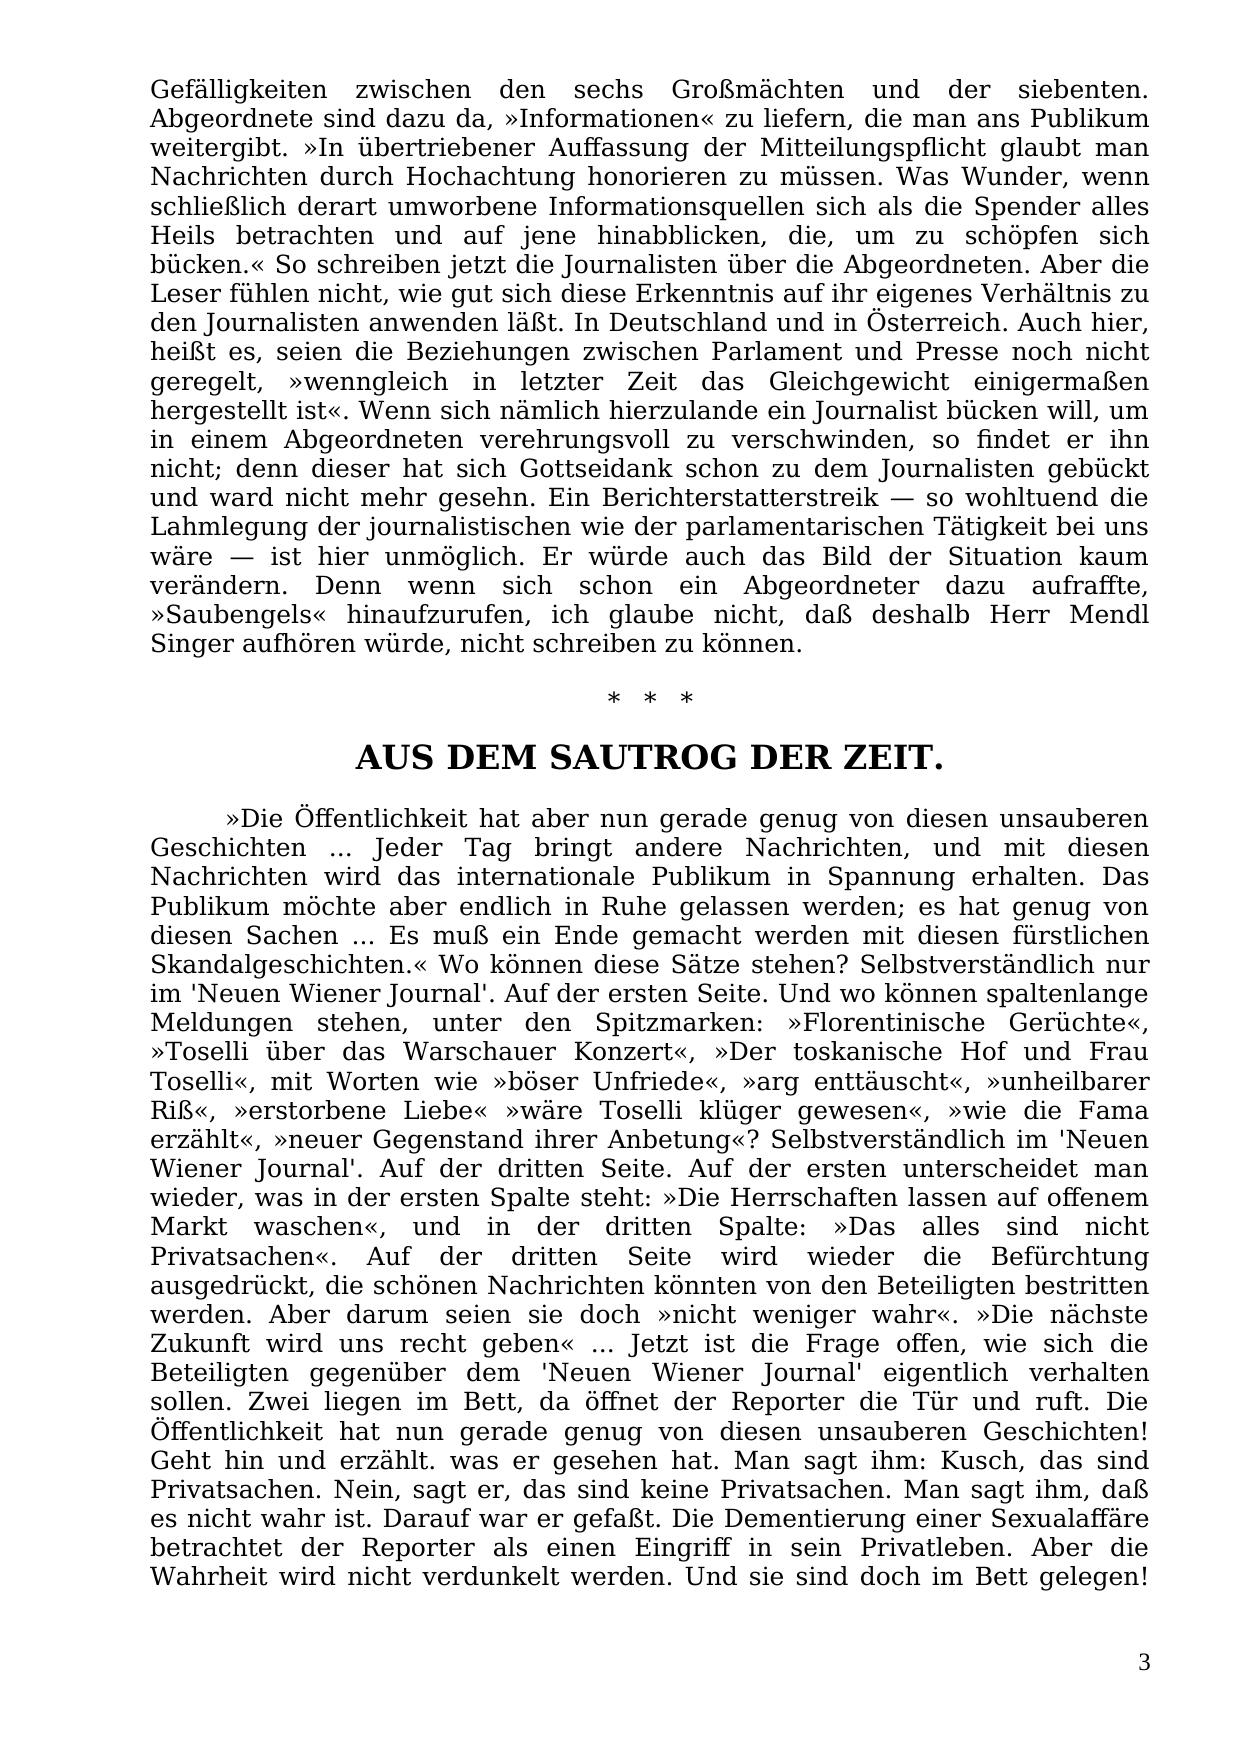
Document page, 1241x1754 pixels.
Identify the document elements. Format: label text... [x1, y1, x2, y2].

text Gefälligkeiten zwischen den sechs Großmächten und der siebenten. Abgeordnete sind dazu da, »Informationen« zu liefern, die man ans Publikum weitergibt. »In übertriebener Auffassung der Mitteilungspflicht glaubt man Nachrichten durch Hochachtung honorieren zu müssen. Was Wunder, wenn schließlich derart umworbene Informationsquellen sich als die Spender alles Heils betrachten und auf jene hinabblicken, die, um zu schöpfen sich bücken.« So schreiben jetzt die Journalisten über die Abgeordneten. Aber die Leser fühlen nicht, wie gut sich diese Erkenntnis auf ihr eigenes Verhältnis zu den Journalisten anwenden läßt. In Deutschland und in Österreich. Auch hier, heißt es, seien die Beziehungen zwischen Parlament und Presse noch nicht geregelt, »wenngleich in letzter Zeit das Gleichgewicht einigermaßen hergestellt ist«. Wenn sich nämlich hierzulande ein Journalist bücken will, um in einem Abgeordneten verehrungsvoll zu verschwinden, so findet er ihn nicht; denn dieser hat sich Gottseidank schon zu dem Journalisten gebückt und ward nicht mehr gesehn. Ein Berichterstatterstreik — so wohltuend die Lahmlegung der journalistischen wie der parlamentarischen Tätigkeit bei uns wäre — ist hier unmöglich. Er würde auch das Bild der Situation kaum verändern. Denn wenn sich schon ein Abgeordneter dazu aufraffte, »Saubengels« hinaufzurufen, ich glaube nicht, daß deshalb Herr Mendl Singer aufhören würde, nicht schreiben zu können. [150, 75, 1151, 658]
text * * * [150, 687, 1151, 717]
text »Die Öffentlichkeit hat aber nun gerade genug von diesen unsauberen Geschichten ... Jeder Tag bringt andere Nachrichten, und mit diesen Nachrichten wird das internationale Publikum in Spannung erhalten. Das Publikum möchte aber endlich in Ruhe gelassen werden; es hat genug von diesen Sachen ... Es muß ein Ende gemacht werden mit diesen fürstlichen Skandalgeschichten.« Wo können diese Sätze stehen? Selbstverständlich nur im 'Neuen Wiener Journal'. Auf der ersten Seite. Und wo können spaltenlange Meldungen stehen, unter den Spitzmarken: »Florentinische Gerüchte«, »Toselli über das Warschauer Konzert«, »Der toskanische Hof und Frau Toselli«, mit Worten wie »böser Unfriede«, »arg enttäuscht«, »unheilbarer Riß«, »erstorbene Liebe« »wäre Toselli klüger gewesen«, »wie die Fama erzählt«, »neuer Gegenstand ihrer Anbetung«? Selbstverständlich im 'Neuen Wiener Journal'. Auf der dritten Seite. Auf der ersten unterscheidet man wieder, was in der ersten Spalte steht: »Die Herrschaften lassen auf offenem Markt waschen«, und in der dritten Spalte: »Das alles sind nicht Privatsachen«. Auf der dritten Seite wird wieder die Befürchtung ausgedrückt, die schönen Nachrichten könnten von den Beteiligten bestritten werden. Aber darum seien sie doch »nicht weniger wahr«. »Die nächste Zukunft wird uns recht geben« ... Jetzt ist die Frage offen, wie sich die Beteiligten gegenüber dem 'Neuen Wiener Journal' eigentlich verhalten sollen. Zwei liegen im Bett, da öffnet der Reporter die Tür und ruft. Die Öffentlichkeit hat nun gerade genug von diesen unsauberen Geschichten! Geht hin und erzählt. was er gesehen hat. Man sagt ihm: Kusch, das sind Privatsachen. Nein, sagt er, das sind keine Privatsachen. Man sagt ihm, daß es nicht wahr ist. Darauf war er gefaßt. Die Dementierung einer Sexualaffäre betrachtet der Reporter als einen Eingriff in sein Privatleben. Aber die Wahrheit wird nicht verdunkelt werden. Und sie sind doch im Bett gelegen! [150, 777, 1151, 1592]
text AUS DEM SAUTROG DER ZEIT. [150, 717, 1151, 777]
